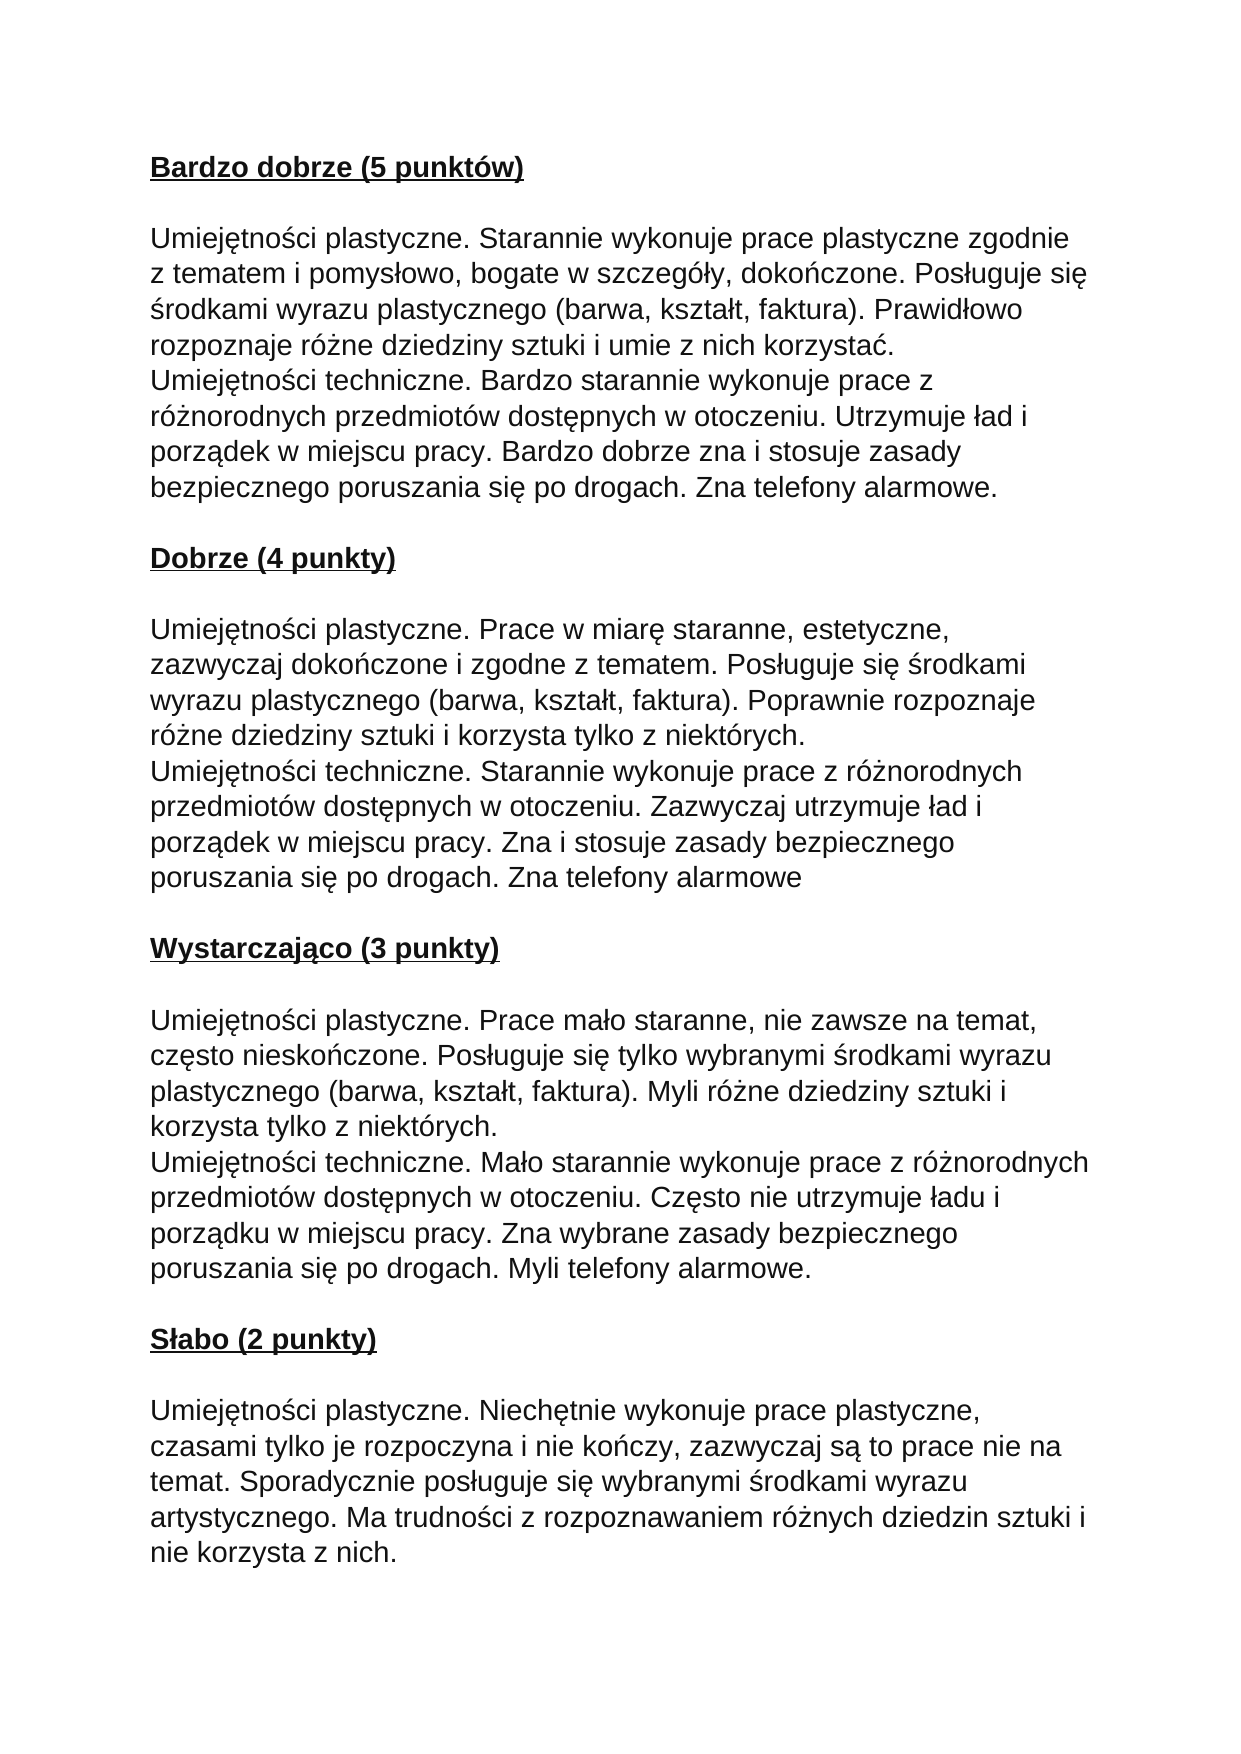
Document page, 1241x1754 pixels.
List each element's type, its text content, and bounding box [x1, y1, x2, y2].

text Umiejętności plastyczne. Prace mało staranne, nie zawsze na temat, często nieskończone. Posługuje się tylko wybranymi środkami wyrazu plastycznego (barwa, kształt, faktura). Myli różne dziedziny sztuki i korzysta tylko z niektórych. [150, 1002, 1090, 1143]
text Umiejętności plastyczne. Prace w miarę staranne, estetyczne, zazwyczaj dokończone i zgodne z tematem. Posługuje się środkami wyrazu plastycznego (barwa, kształt, faktura). Poprawnie rozpoznaje różne dziedziny sztuki i korzysta tylko z niektórych. [150, 612, 1090, 752]
text Wystarczająco (3 punkty) [150, 931, 1090, 1001]
text Dobrze (4 punkty) [150, 541, 1090, 610]
text Umiejętności techniczne. Mało starannie wykonuje prace z różnorodnych przedmiotów dostępnych w otoczeniu. Często nie utrzymuje ładu i porządku w miejscu pracy. Zna wybrane zasady bezpiecznego poruszania się po drogach. Myli telefony alarmowe. [150, 1144, 1090, 1285]
text Bardzo dobrze (5 punktów) [150, 150, 1090, 219]
text Umiejętności plastyczne. Starannie wykonuje prace plastyczne zgodnie z tematem i pomysłowo, bogate w szczegóły, dokończone. Posługuje się środkami wyrazu plastycznego (barwa, kształt, faktura). Prawidłowo rozpoznaje różne dziedziny sztuki i umie z nich korzystać. [150, 221, 1090, 361]
text Słabo (2 punkty) [150, 1322, 1090, 1391]
text Umiejętności techniczne. Bardzo starannie wykonuje prace z różnorodnych przedmiotów dostępnych w otoczeniu. Utrzymuje ład i porządek w miejscu pracy. Bardzo dobrze zna i stosuje zasady bezpiecznego poruszania się po drogach. Zna telefony alarmowe. [150, 363, 1090, 503]
text Umiejętności plastyczne. Niechętnie wykonuje prace plastyczne, czasami tylko je rozpoczyna i nie kończy, zazwyczaj są to prace nie na temat. Sporadycznie posługuje się wybranymi środkami wyrazu artystycznego. Ma trudności z rozpoznawaniem różnych dziedzin sztuki i nie korzysta z nich. [150, 1393, 1090, 1569]
text Umiejętności techniczne. Starannie wykonuje prace z różnorodnych przedmiotów dostępnych w otoczeniu. Zazwyczaj utrzymuje ład i porządek w miejscu pracy. Zna i stosuje zasady bezpiecznego poruszania się po drogach. Zna telefony alarmowe [150, 754, 1090, 894]
